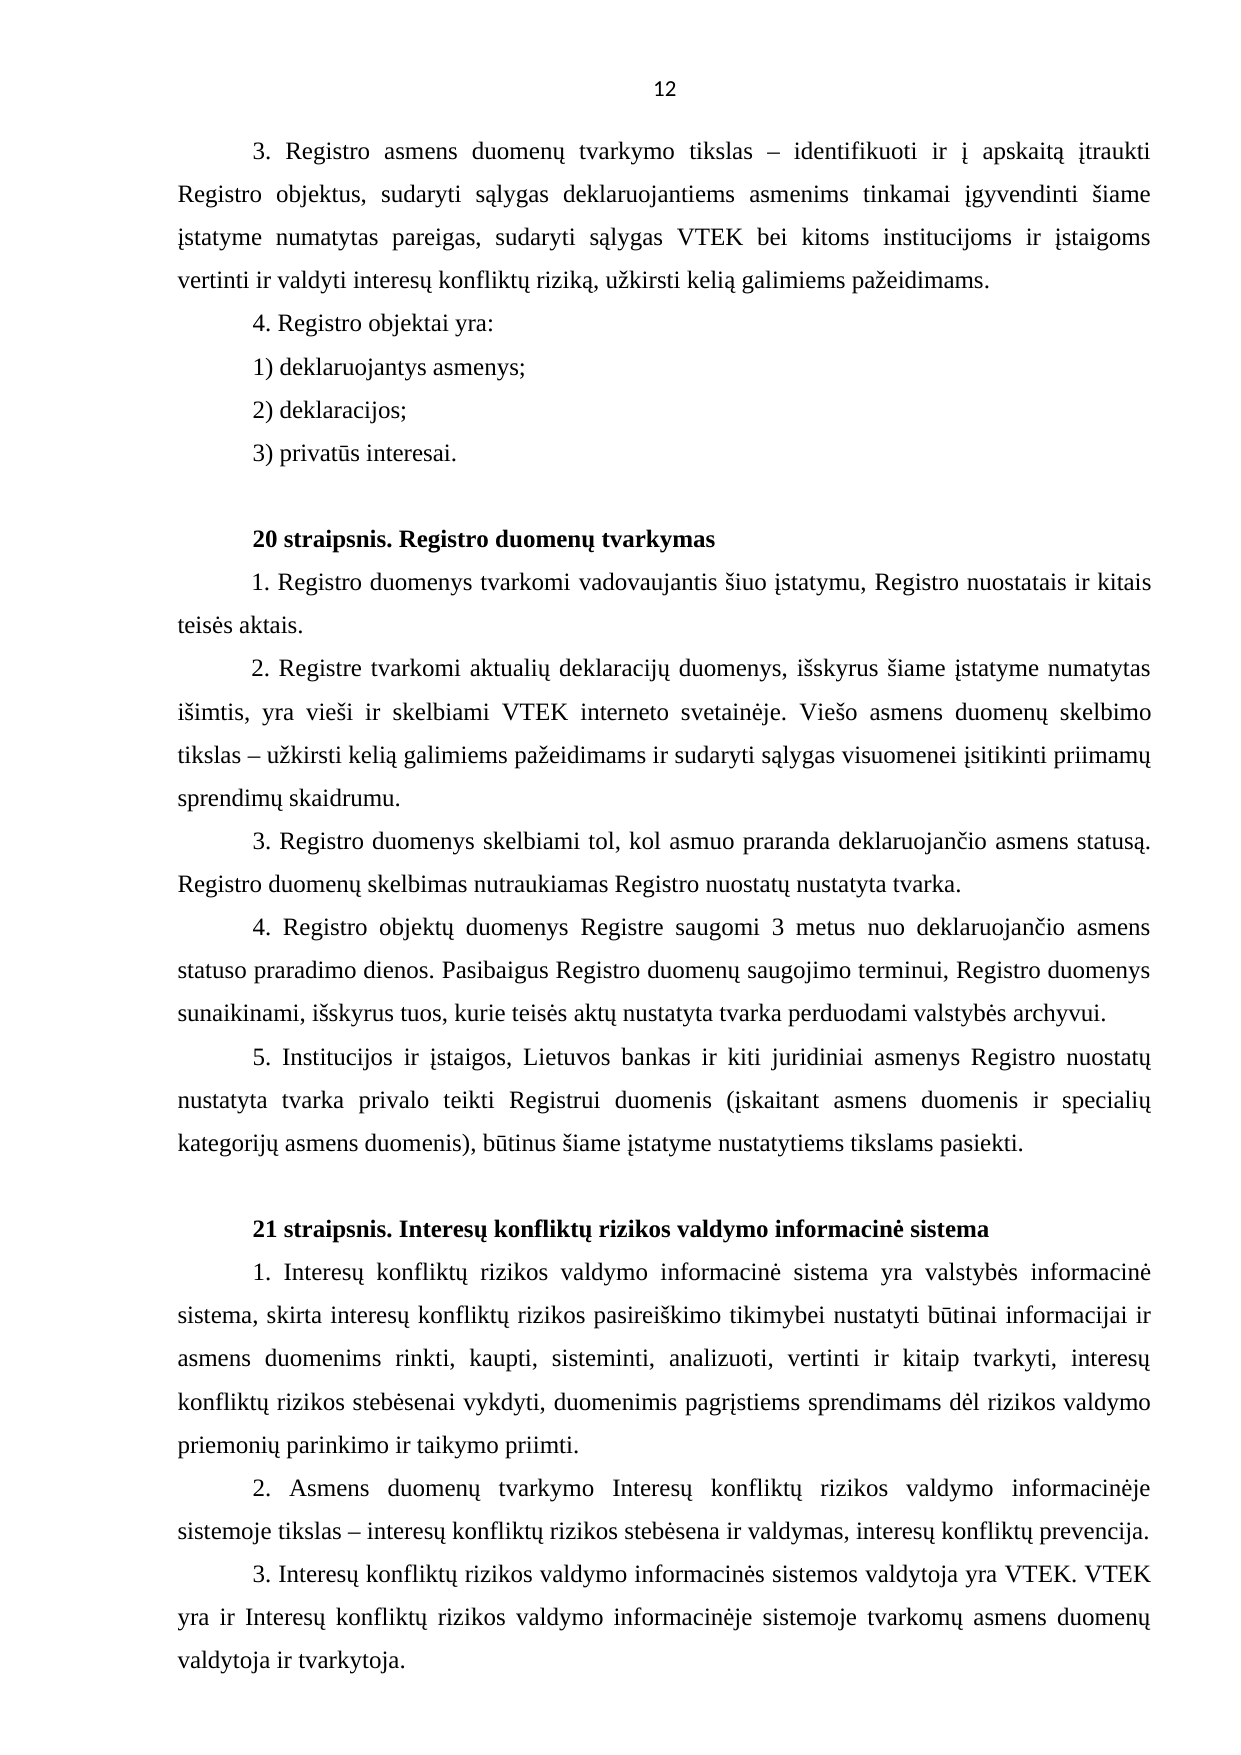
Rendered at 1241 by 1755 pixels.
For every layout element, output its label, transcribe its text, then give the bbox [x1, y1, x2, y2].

text 1. Registro duomenys tvarkomi vadovaujantis šiuo įstatymu, Registro nuostatais ir kitais teisės aktais. [177, 567, 1152, 639]
text 3. Registro duomenys skelbiami tol, kol asmuo praranda deklaruojančio asmens statusą. Registro duomenų skelbimas nutraukiamas Registro nuostatų nustatyta tvarka. [177, 826, 1152, 898]
text 2) deklaracijos; [177, 395, 1152, 423]
text 20 straipsnis. Registro duomenų tvarkymas [177, 524, 1152, 553]
text 21 straipsnis. Interesų konfliktų rizikos valdymo informacinė sistema [177, 1214, 1152, 1243]
text 1. Interesų konfliktų rizikos valdymo informacinė sistema yra valstybės informacinė sistema, skirta interesų konfliktų rizikos pasireiškimo tikimybei nustatyti būtinai informacijai ir asmens duomenims rinkti, kaupti, sisteminti, analizuoti, vertinti ir kitaip tvarkyti, interesų konfliktų rizikos stebėsenai vykdyti, duomenimis pagrįstiems sprendimams dėl rizikos valdymo priemonių parinkimo ir taikymo priimti. [177, 1257, 1152, 1458]
text 3) privatūs interesai. [177, 438, 1152, 467]
text 5. Institucijos ir įstaigos, Lietuvos bankas ir kiti juridiniai asmenys Registro nuostatų nustatyta tvarka privalo teikti Registrui duomenis (įskaitant asmens duomenis ir specialių kategorijų asmens duomenis), būtinus šiame įstatyme nustatytiems tikslams pasiekti. [177, 1042, 1152, 1157]
text 4. Registro objektai yra: [177, 308, 1152, 337]
text 2. Registre tvarkomi aktualių deklaracijų duomenys, išskyrus šiame įstatyme numatytas išimtis, yra vieši ir skelbiami VTEK interneto svetainėje. Viešo asmens duomenų skelbimo tikslas – užkirsti kelią galimiems pažeidimams ir sudaryti sąlygas visuomenei įsitikinti priimamų sprendimų skaidrumu. [177, 653, 1152, 812]
text 1) deklaruojantys asmenys; [177, 352, 1152, 380]
text 4. Registro objektų duomenys Registre saugomi 3 metus nuo deklaruojančio asmens statuso praradimo dienos. Pasibaigus Registro duomenų saugojimo terminui, Registro duomenys sunaikinami, išskyrus tuos, kurie teisės aktų nustatyta tvarka perduodami valstybės archyvui. [177, 912, 1152, 1027]
text 3. Interesų konfliktų rizikos valdymo informacinės sistemos valdytoja yra VTEK. VTEK yra ir Interesų konfliktų rizikos valdymo informacinėje sistemoje tvarkomų asmens duomenų valdytoja ir tvarkytoja. [177, 1559, 1152, 1674]
text 3. Registro asmens duomenų tvarkymo tikslas – identifikuoti ir į apskaitą įtraukti Registro objektus, sudaryti sąlygas deklaruojantiems asmenims tinkamai įgyvendinti šiame įstatyme numatytas pareigas, sudaryti sąlygas VTEK bei kitoms institucijoms ir įstaigoms vertinti ir valdyti interesų konfliktų riziką, užkirsti kelią galimiems pažeidimams. [177, 136, 1152, 294]
text 2. Asmens duomenų tvarkymo Interesų konfliktų rizikos valdymo informacinėje sistemoje tikslas – interesų konfliktų rizikos stebėsena ir valdymas, interesų konfliktų prevencija. [177, 1473, 1152, 1545]
